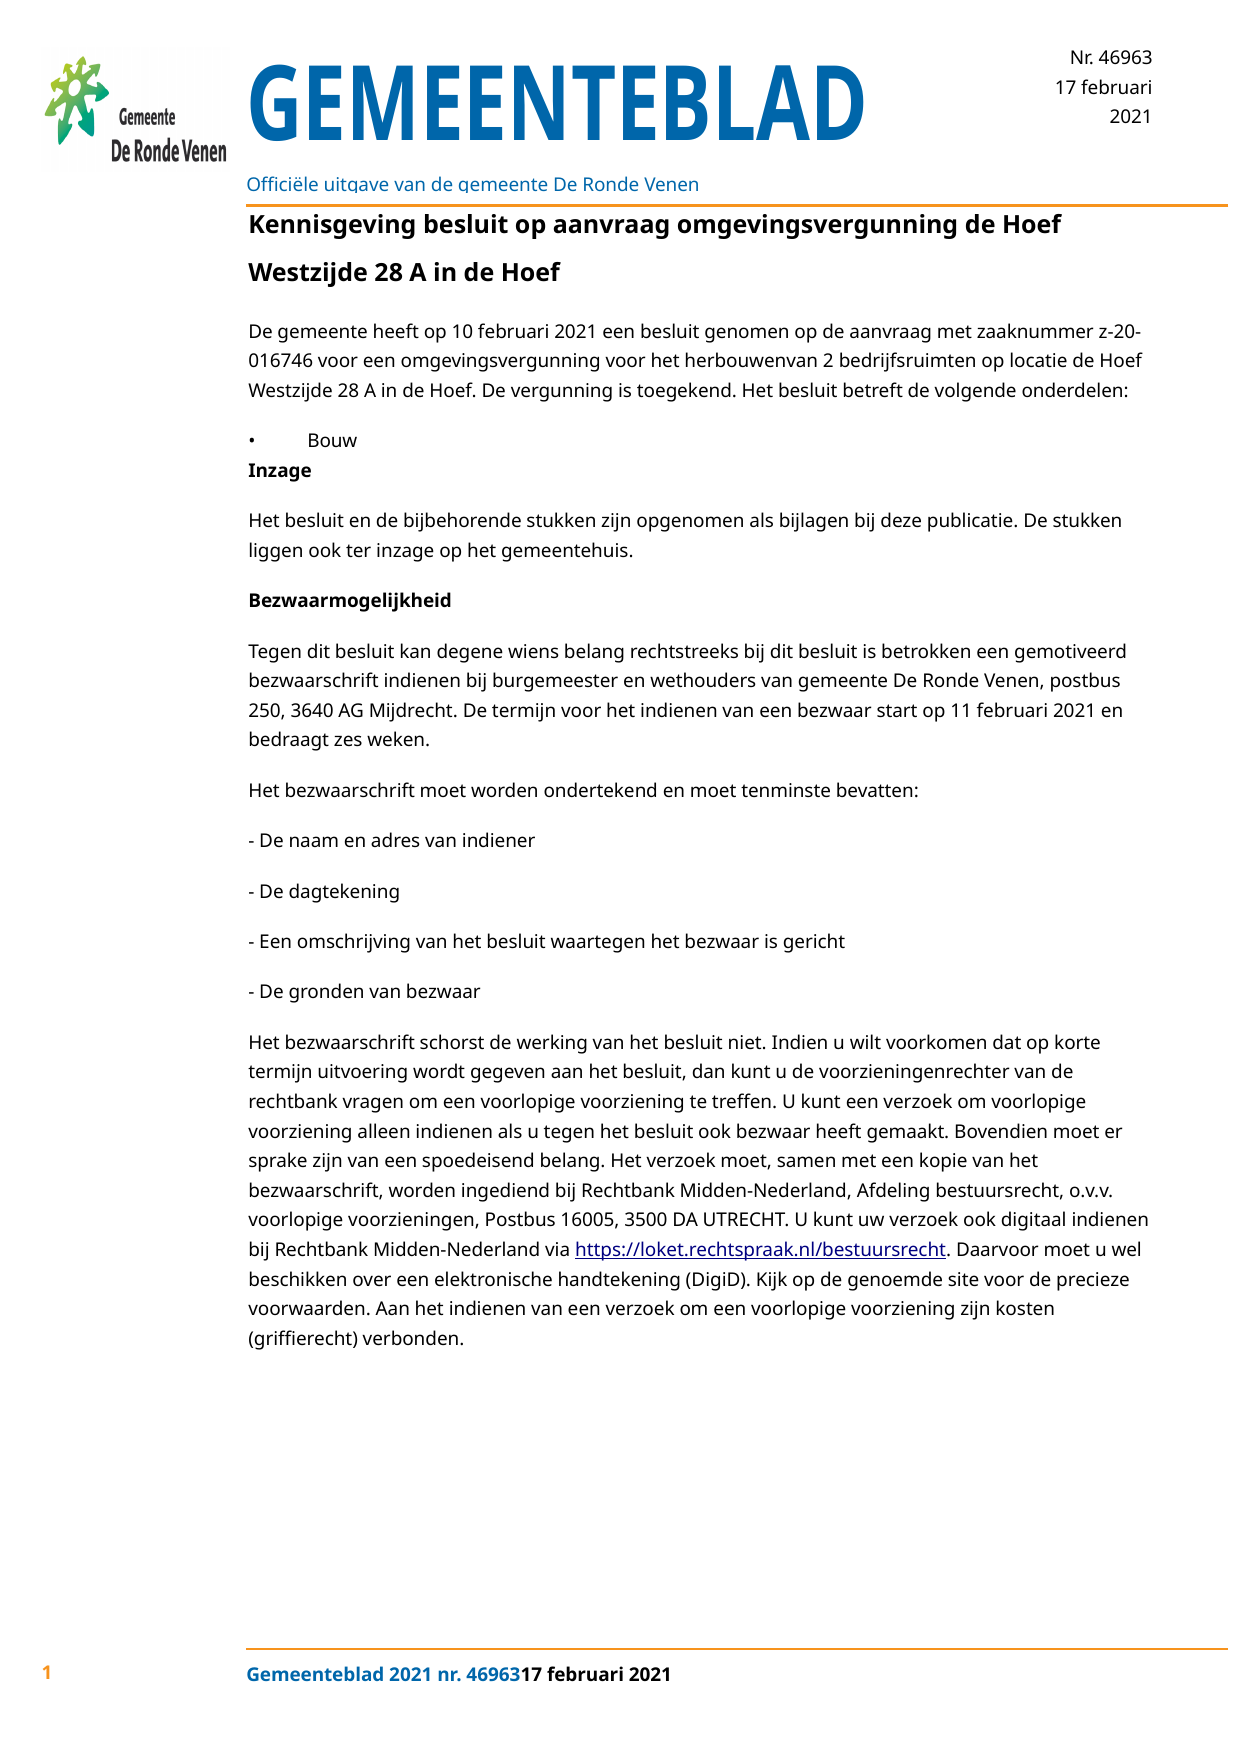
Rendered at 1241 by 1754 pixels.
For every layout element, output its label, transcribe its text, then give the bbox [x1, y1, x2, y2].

text - De gronden van bezwaar [248, 979, 1152, 1004]
text - Een omschrijving van het besluit waartegen het bezwaar is gericht [248, 928, 1152, 954]
text Kennisgeving besluit op aanvraag omgevingsvergunning de Hoef Westzijde 28 A in de Hoef [248, 207, 1152, 288]
text De gemeente heeft op 10 februari 2021 een besluit genomen op de aanvraag met zaaknummer z-20-016746 voor een omgevingsvergunning voor het herbouwenvan 2 bedrijfsruimten op locatie de Hoef Westzijde 28 A in de Hoef. De vergunning is toegekend. Het besluit betreft de volgende onderdelen: [248, 318, 1152, 403]
text Inzage [248, 457, 1152, 483]
text Het bezwaarschrift moet worden ondertekend en moet tenminste bevatten: [248, 777, 1152, 803]
text - De naam en adres van indiener [248, 827, 1152, 853]
text Het besluit en de bijbehorende stukken zijn opgenomen als bijlagen bij deze publicatie. De stukken liggen ook ter inzage op het gemeentehuis. [248, 507, 1152, 563]
text Bezwaarmogelijkheid [248, 587, 1152, 613]
list Bouw [248, 427, 1152, 453]
text Het bezwaarschrift schorst de werking van het besluit niet. Indien u wilt voorkomen dat op korte termijn uitvoering wordt gegeven aan het besluit, dan kunt u de voorzieningenrechter van de rechtbank vragen om een voorlopige voorziening te treffen. U kunt een verzoek om voorlopige voorziening alleen indienen als u tegen het besluit ook bezwaar heeft gemaakt. Bovendien moet er sprake zijn van een spoedeisend belang. Het verzoek moet, samen met een kopie van het bezwaarschrift, worden ingediend bij Rechtbank Midden-Nederland, Afdeling bestuursrecht, o.v.v. voorlopige voorzieningen, Postbus 16005, 3500 DA UTRECHT. U kunt uw verzoek ook digitaal indienen bij Rechtbank Midden-Nederland via https://loket.rechtspraak.nl/bestuursrecht. Daarvoor moet u wel beschikken over een elektronische handtekening (DigiD). Kijk op de genoemde site voor de precieze voorwaarden. Aan het indienen van een verzoek om een voorlopige voorziening zijn kosten (griffierecht) verbonden. [248, 1029, 1152, 1351]
text - De dagtekening [248, 878, 1152, 904]
picture [41, 47, 231, 172]
text Tegen dit besluit kan degene wiens belang rechtstreeks bij dit besluit is betrokken een gemotiveerd bezwaarschrift indienen bij burgemeester en wethouders van gemeente De Ronde Venen, postbus 250, 3640 AG Mijdrecht. De termijn voor het indienen van een bezwaar start op 11 februari 2021 en bedraagt zes weken. [248, 638, 1152, 752]
